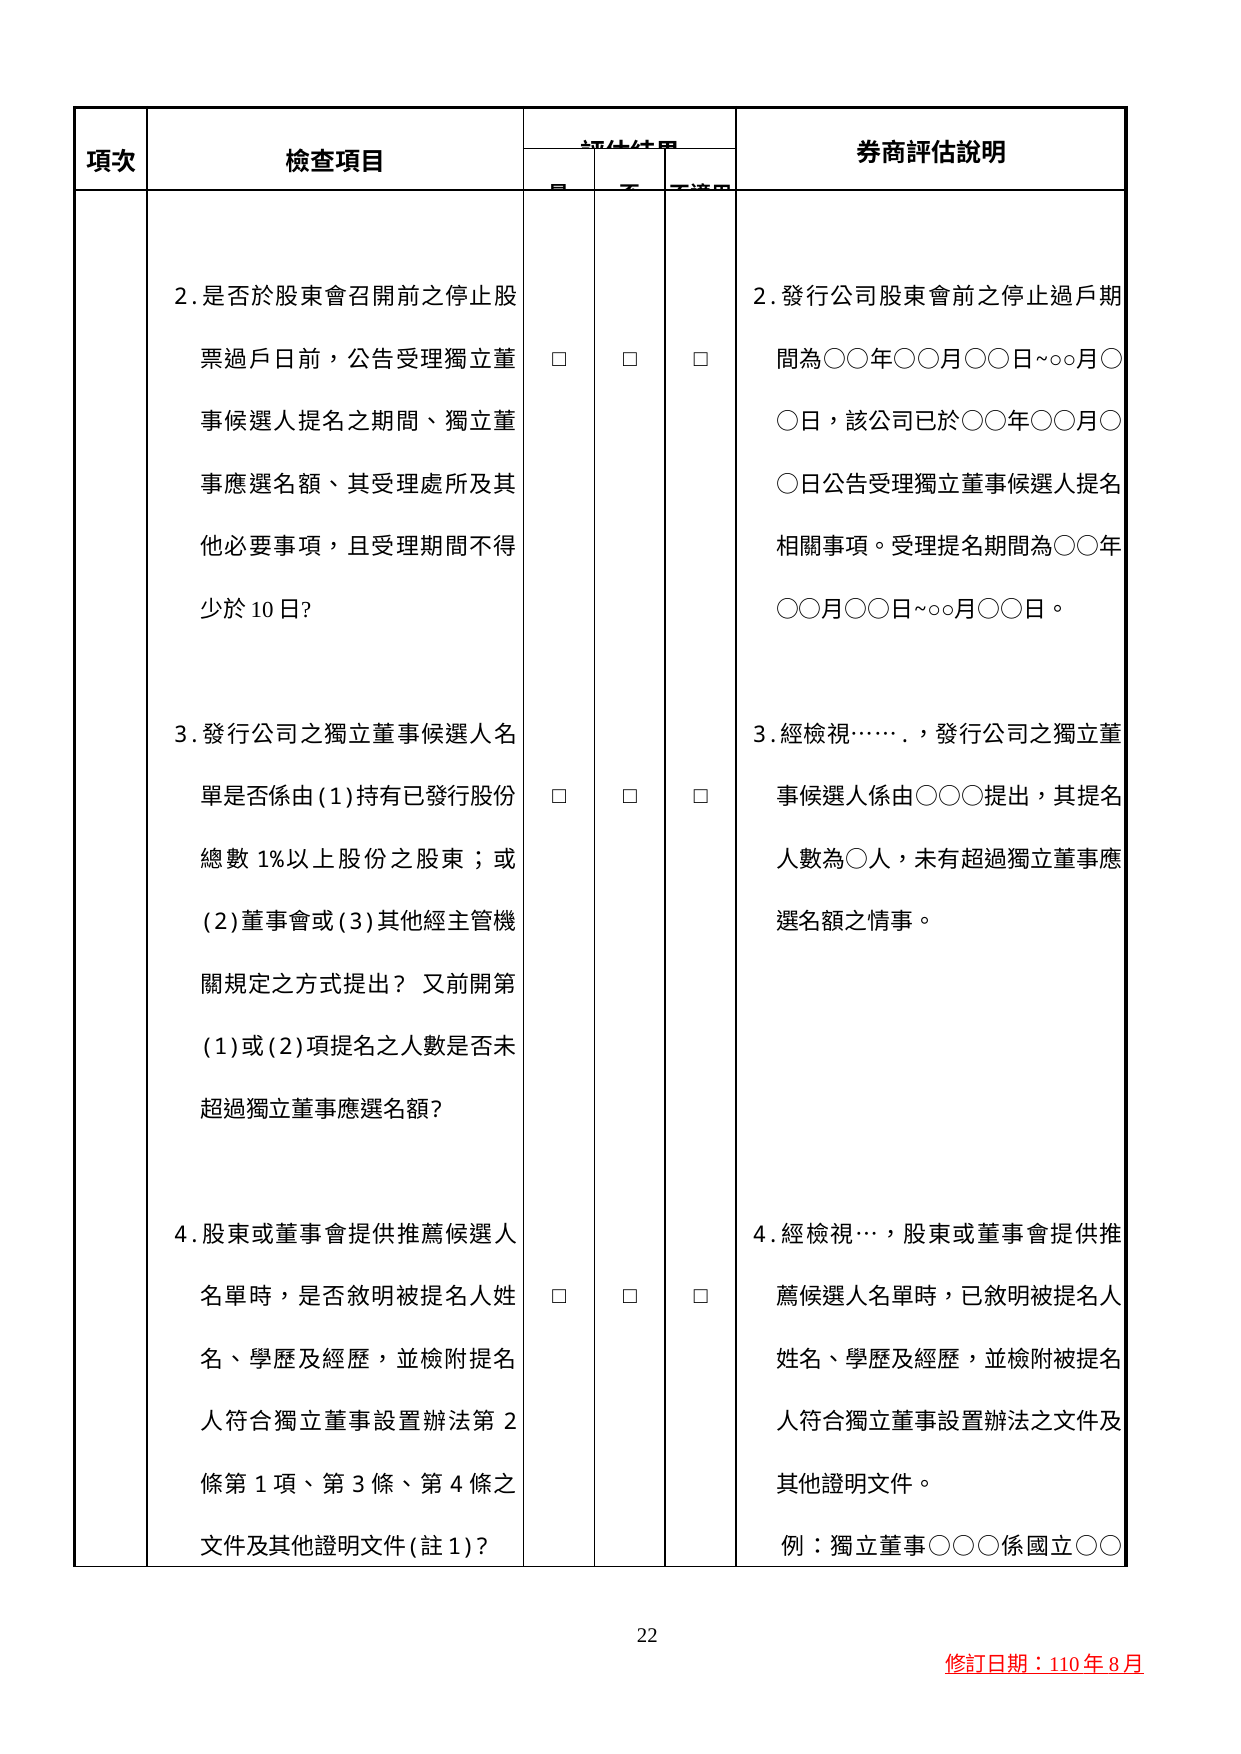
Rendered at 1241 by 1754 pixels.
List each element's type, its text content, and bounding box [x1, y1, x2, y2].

table_cell 2.是否於股東會召開前之停止股票過戶日前，公告受理獨立董事候選人提名之期間、獨立董事應選名額、其受理處所及其他必要事項，且受理期間不得少於10日? 3.發行公司之獨立董事候選人名單是否係由(1)持有已發行股份總數1%以上股份之股東；或(2)董事會或(3)其他經主管機關規定之方式提出? 又前開第(1)或(2)項提名之人數是否未超過獨立董事應選名額? 4.股東或董事會提供推薦候選人名單時，是否敘明被提名人姓名、學歷及經歷，並檢附提名人符合獨立董事設置辦法第2條第1項、第3條、第4條之文件及其他證明文件(註1)? [148, 191, 523, 1566]
table_header 券商評估說明 (至少應填製下列預設文字格式內容) [737, 109, 1124, 189]
table_cell 發行公司章程係經○○年○○月○○日股東會決議通過，其章程第○條已規定…(例：設置獨立董事○人，且不少於董事席次之五分之一)。(依據公司治理問答集，章程應以下列方式之一載明：1.獨立董事人數不得少於二人，且不得少於董事席次五分之一。2.獨立董事名額○人。3.獨立董事名額○人至○人) 獨立董事之選任程序 1.發行公司章程第○條已規定獨立董事之選舉係採候選人提名制。 2.發行公司股東會前之停止過戶期間為○○年○○月○○日~○○月○○日，該公司已於○○年○○月○○日公告受理獨立董事候選人提名相關事項。受理提名期間為○○年○○月○○日~○○月○○日。 3.經檢視…….，發行公司之獨立董事候選人係由○○○提出，其提名人數為○人，未有超過獨立董事應選名額之情事。 4.經檢視…，股東或董事會提供推薦候選人名單時，已敘明被提名人姓名、學歷及經歷，並檢附被提名人符合獨立董事設置辦法之文件及其他證明文件。 例：獨立董事○○○係國立○○大學○○系教授，已於○年○月○日(受理提名期間截止前)，取得○○大學核准文件。(註1) 5.發行公司係於○○年○○月○○日董事會(或其他召集權人)審查本次選任獨立董事候選人應具備之條件。 6.發行公司依前項規定列入之獨立董事候選人○○○，已連續擔任該公司獨立董事任期達三屆，該公司已於○○年○○月○○日公告繼續提名其擔任獨立董事之理由，並於○○年○○月○○日股東會選任時向股東說明前開理由。(或敘明發行公司之獨立董事候選人無左列情事) 7.發行公司之非獨立董事及獨立董事均係於○○年○○月○○日股東會選任，且選任時係分別計算當選名額。經檢視…其選舉方式係依公司法第198條規定辦理。 8.發行公司已設置審計委員會，其獨立董事○○○曾任…，具備會計或財務專長。 (三)例：該公司之獨立董事○○○、○○○及○○○均係由該公司股東會採候選人提名制度選任，非由非獨立董事轉任。 [737, 191, 1124, 1566]
table_cell □ □ □ □ □ □ □ □ □ □ [524, 191, 594, 1566]
table_header 項次 [76, 109, 146, 189]
table_cell [76, 191, 146, 1566]
table_cell 不適用 [666, 149, 735, 189]
table_header 檢查項目 [148, 109, 523, 189]
table_cell □ □ □ □ □ □ □ □ □ □ [595, 191, 664, 1566]
table_cell 是 [524, 149, 594, 189]
table_cell 否 [595, 149, 664, 189]
table_cell □ □ □ □ □ □ □ □ □ □ [666, 191, 735, 1566]
table_header 評估結果 [524, 109, 735, 147]
